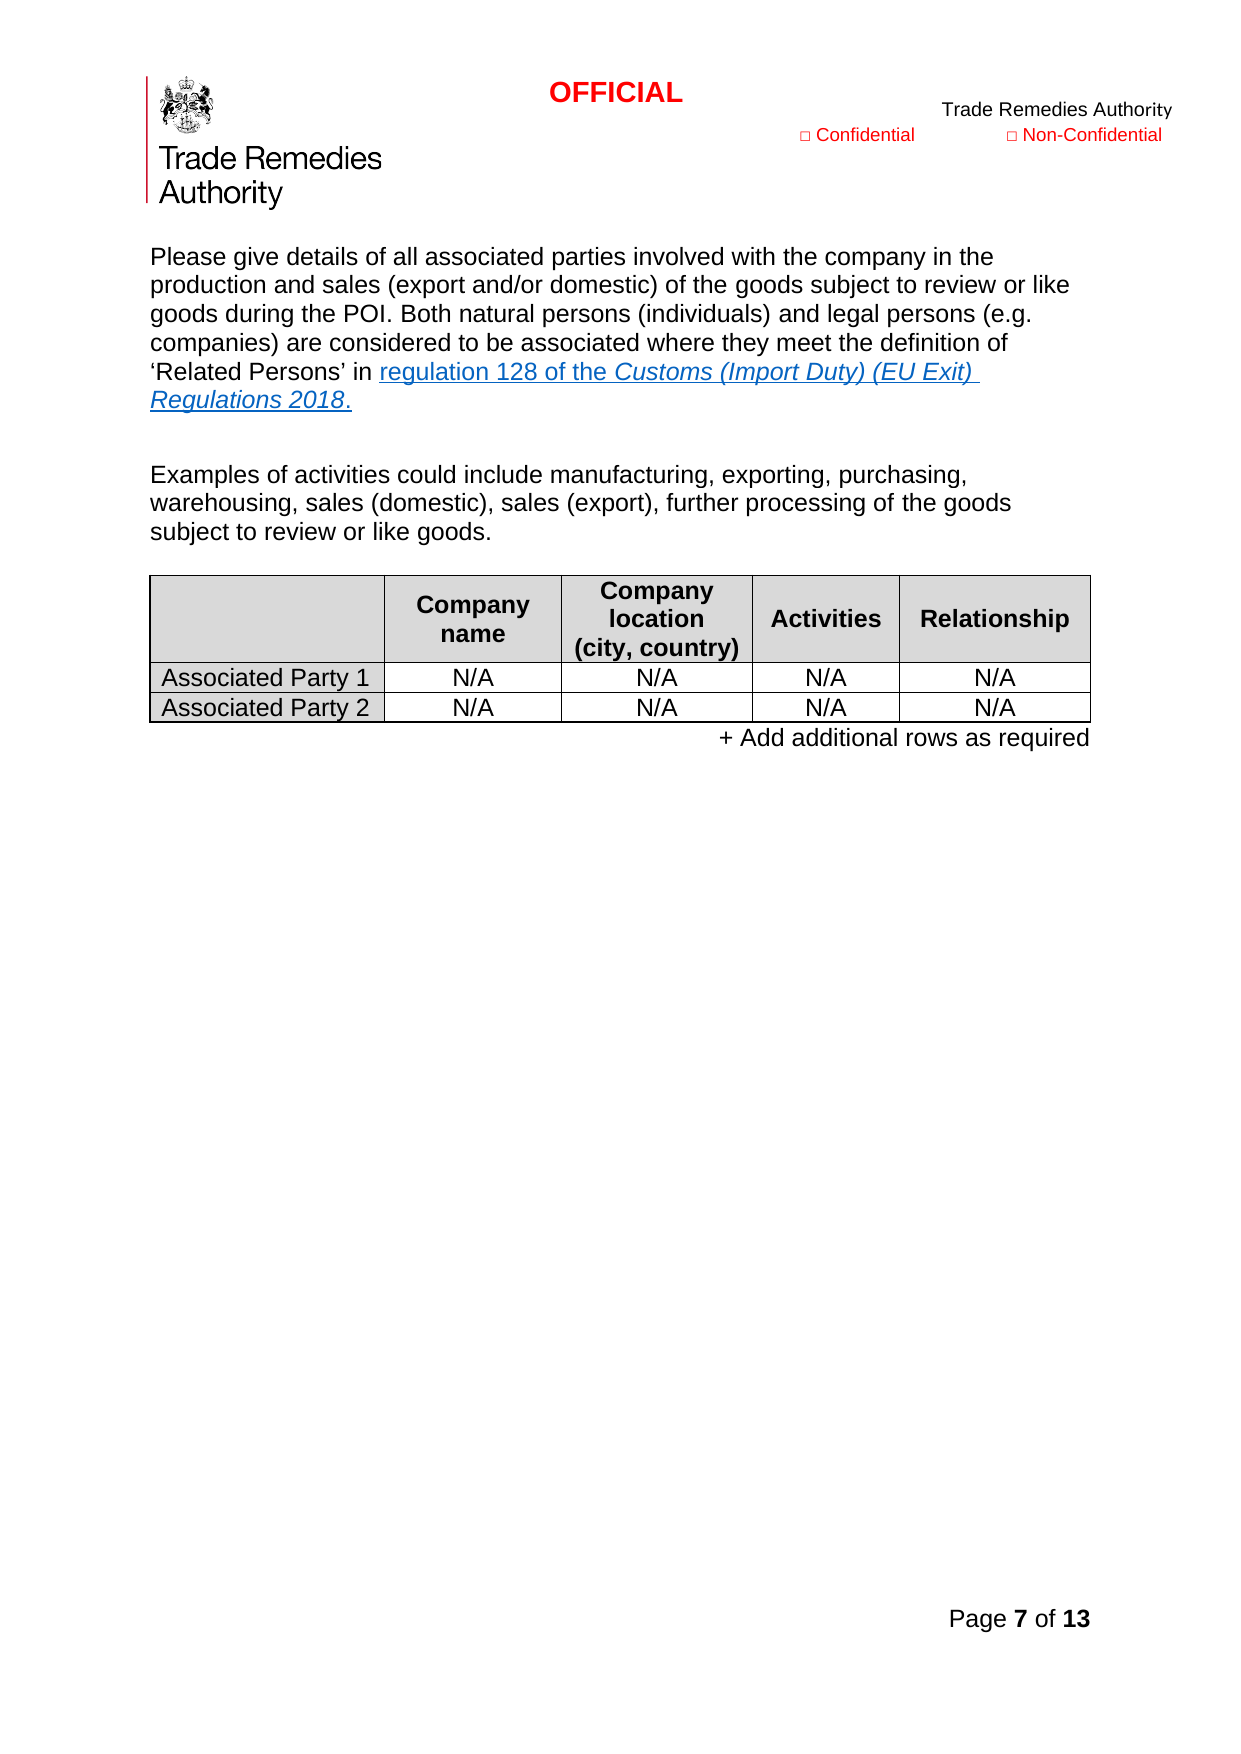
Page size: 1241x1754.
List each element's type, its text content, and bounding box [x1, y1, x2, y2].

table_cell N/A [562, 693, 752, 721]
table_cell N/A [385, 663, 561, 692]
table_header [151, 576, 384, 662]
text + Add additional rows as required [150, 723, 1090, 751]
text Examples of activities could include manufacturing, exporting, purchasing, warehousing, sales (domestic), sales (export), further processing of the goods subject to review or like goods. [150, 459, 1090, 546]
text Please give details of all associated parties involved with the company in the production and sales (export and/or domestic) of the goods subject to review or like goods during the POI. Both natural persons (individuals) and legal persons (e.g. companies) are considered to be associated where they meet the definition of ‘Related Persons’ in regulation 128 of the Customs (Import Duty) (EU Exit) Regulations 2018. [150, 242, 1090, 414]
table_cell N/A [562, 663, 752, 692]
table_header Activities [753, 576, 899, 662]
table_cell N/A [753, 663, 899, 692]
table_cell N/A [385, 693, 561, 721]
table_cell Associated Party 2 [151, 693, 384, 721]
table_cell Associated Party 1 [151, 663, 384, 692]
table_header Company location (city, country) [562, 576, 752, 662]
table_header Relationship [900, 576, 1090, 662]
table_cell N/A [900, 663, 1090, 692]
table_cell N/A [900, 693, 1090, 721]
table_cell N/A [753, 693, 899, 721]
table_header Company name [385, 576, 561, 662]
